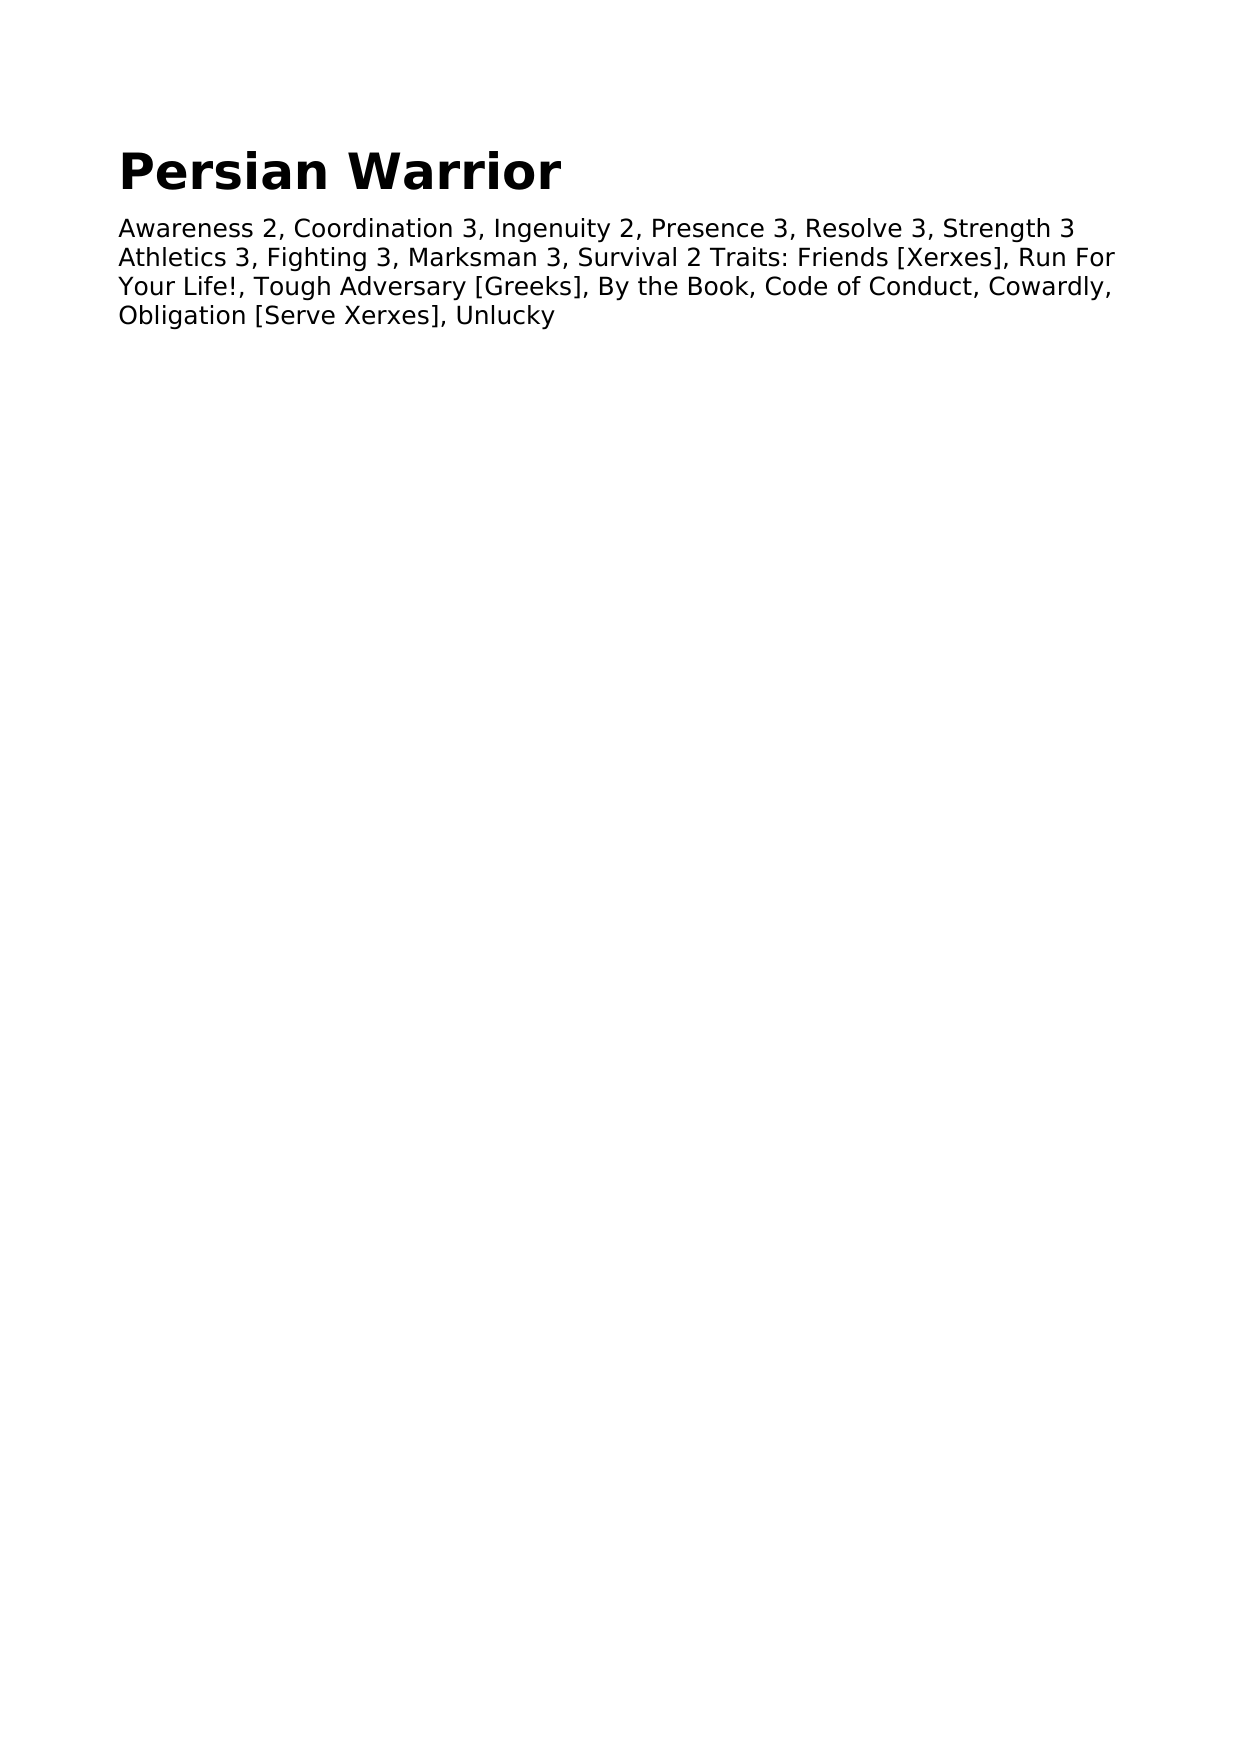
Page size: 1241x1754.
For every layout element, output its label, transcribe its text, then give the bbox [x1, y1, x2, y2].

subtitle Persian Warrior [118, 143, 1122, 201]
text Awareness 2, Coordination 3, Ingenuity 2, Presence 3, Resolve 3, Strength 3 Athletics 3, Fighting 3, Marksman 3, Survival 2 Traits: Friends [Xerxes], Run For Your Life!, Tough Adversary [Greeks], By the Book, Code of Conduct, Cowardly, Obligation [Serve Xerxes], Unlucky [118, 214, 1122, 331]
